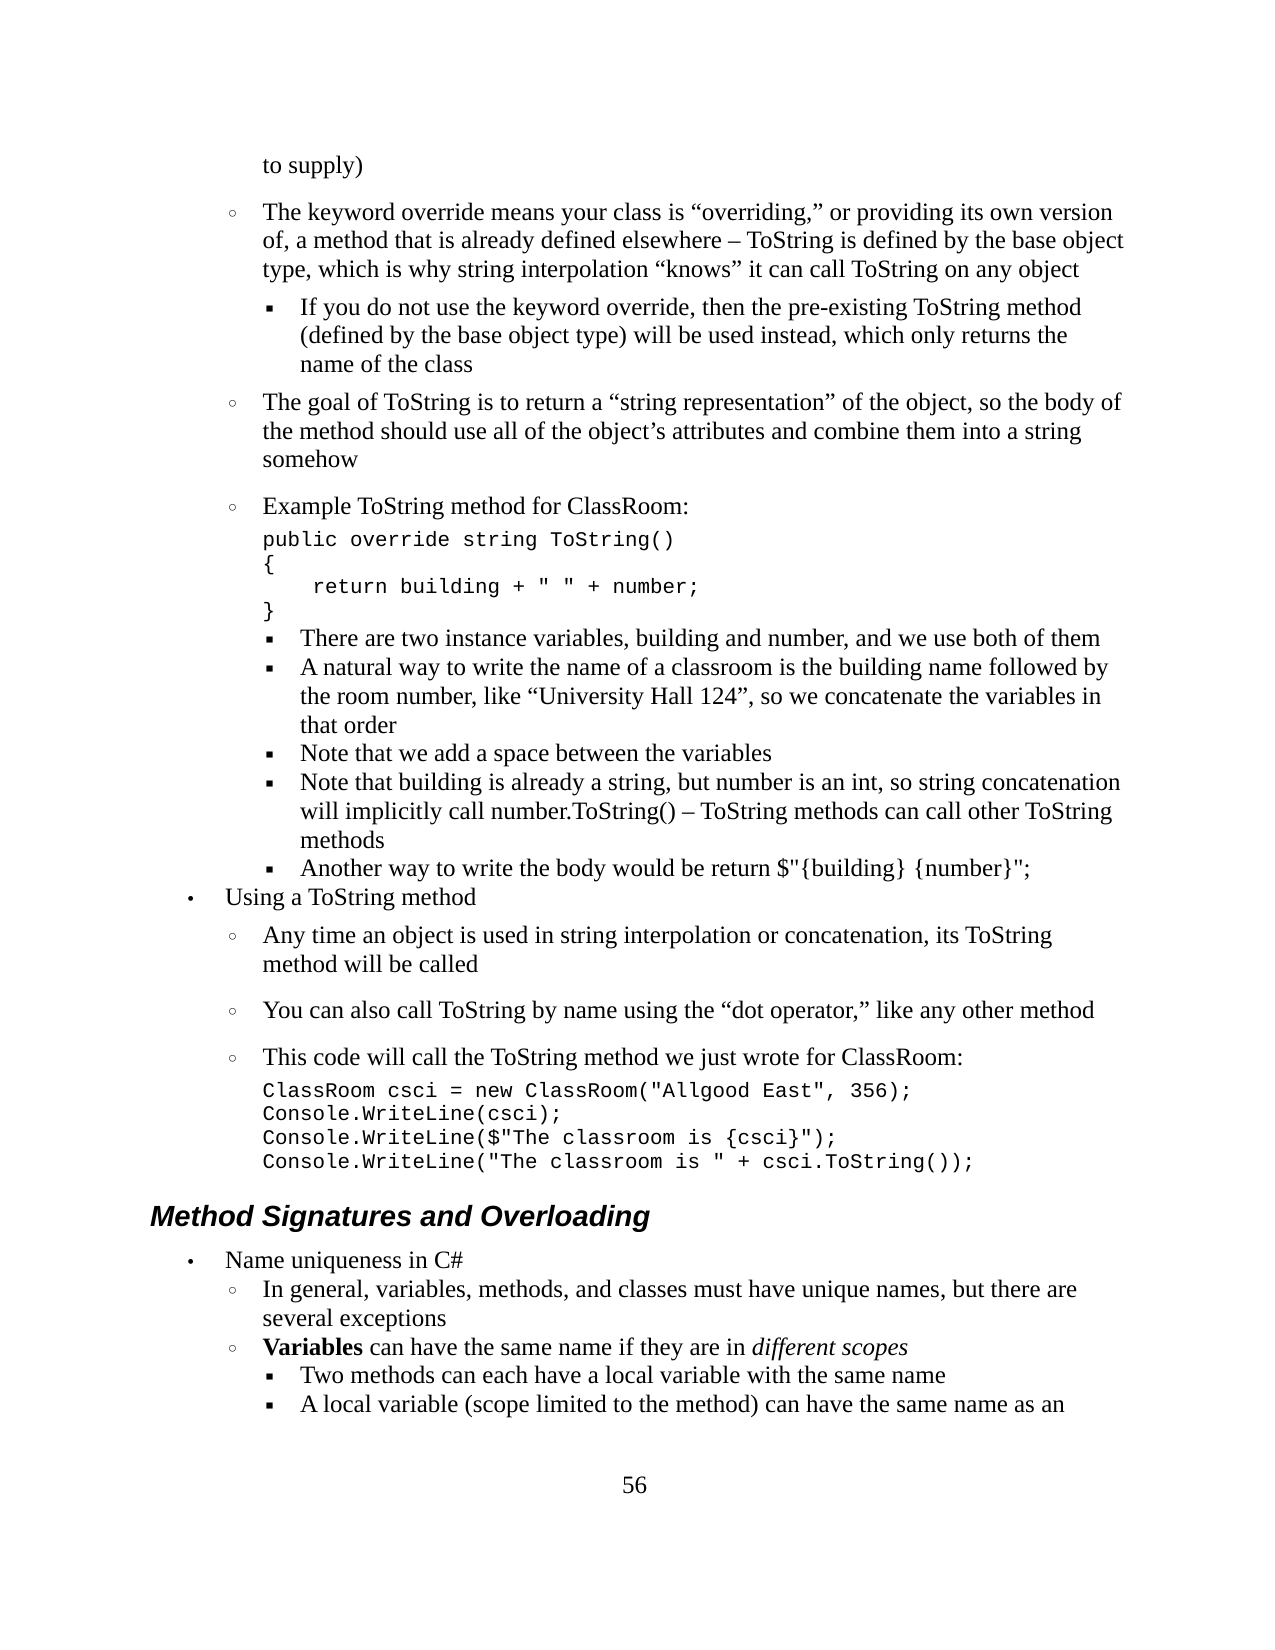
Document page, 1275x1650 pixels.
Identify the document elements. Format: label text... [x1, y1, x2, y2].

list A local variable (scope limited to the method) can have the same name as an [262, 1389, 1125, 1418]
list Example ToString method for ClassRoom: [225, 491, 1125, 520]
list ClassRoom csci = new ClassRoom("Allgood East", 356); [225, 1080, 1125, 1103]
list Console.WriteLine($"The classroom is {csci}"); [225, 1127, 1125, 1151]
list Any time an object is used in string interpolation or concatenation, its ToString method will be called [225, 920, 1125, 977]
subtitle Method Signatures and Overloading [150, 1199, 1125, 1233]
list return building + " " + number; [225, 576, 1125, 600]
list Using a ToString method [187, 882, 1125, 911]
list Console.WriteLine("The classroom is " + csci.ToString()); [225, 1151, 1125, 1174]
list The keyword override means your class is “overriding,” or providing its own version of, a method that is already defined elsewhere – ToString is defined by the base object type, which is why string interpolation “knows” it can call ToString on any object [225, 197, 1125, 283]
list public override string ToString() [225, 529, 1125, 553]
list } [225, 600, 1125, 623]
list { [225, 553, 1125, 576]
list You can also call ToString by name using the “dot operator,” like any other method [225, 995, 1125, 1024]
list If you do not use the keyword override, then the pre-existing ToString method (defined by the base object type) will be used instead, which only returns the name of the class [262, 292, 1125, 378]
list Note that we add a space between the variables [262, 738, 1125, 767]
list In general, variables, methods, and classes must have unique names, but there are several exceptions [225, 1274, 1125, 1332]
list There are two instance variables, building and number, and we use both of them [262, 623, 1125, 652]
list to supply) [225, 150, 1125, 179]
list The goal of ToString is to return a “string representation” of the object, so the body of the method should use all of the object’s attributes and combine them into a string somehow [225, 387, 1125, 473]
list Two methods can each have a local variable with the same name [262, 1360, 1125, 1389]
list Note that building is already a string, but number is an int, so string concatenation will implicitly call number.ToString() – ToString methods can call other ToString methods [262, 767, 1125, 853]
list Another way to write the body would be return $"{building} {number}"; [262, 853, 1125, 882]
list Console.WriteLine(csci); [225, 1103, 1125, 1127]
list Name uniqueness in C# [187, 1245, 1125, 1274]
list A natural way to write the name of a classroom is the building name followed by the room number, like “University Hall 124”, so we concatenate the variables in that order [262, 652, 1125, 738]
list This code will call the ToString method we just wrote for ClassRoom: [225, 1042, 1125, 1071]
list Variables can have the same name if they are in different scopes [225, 1332, 1125, 1360]
